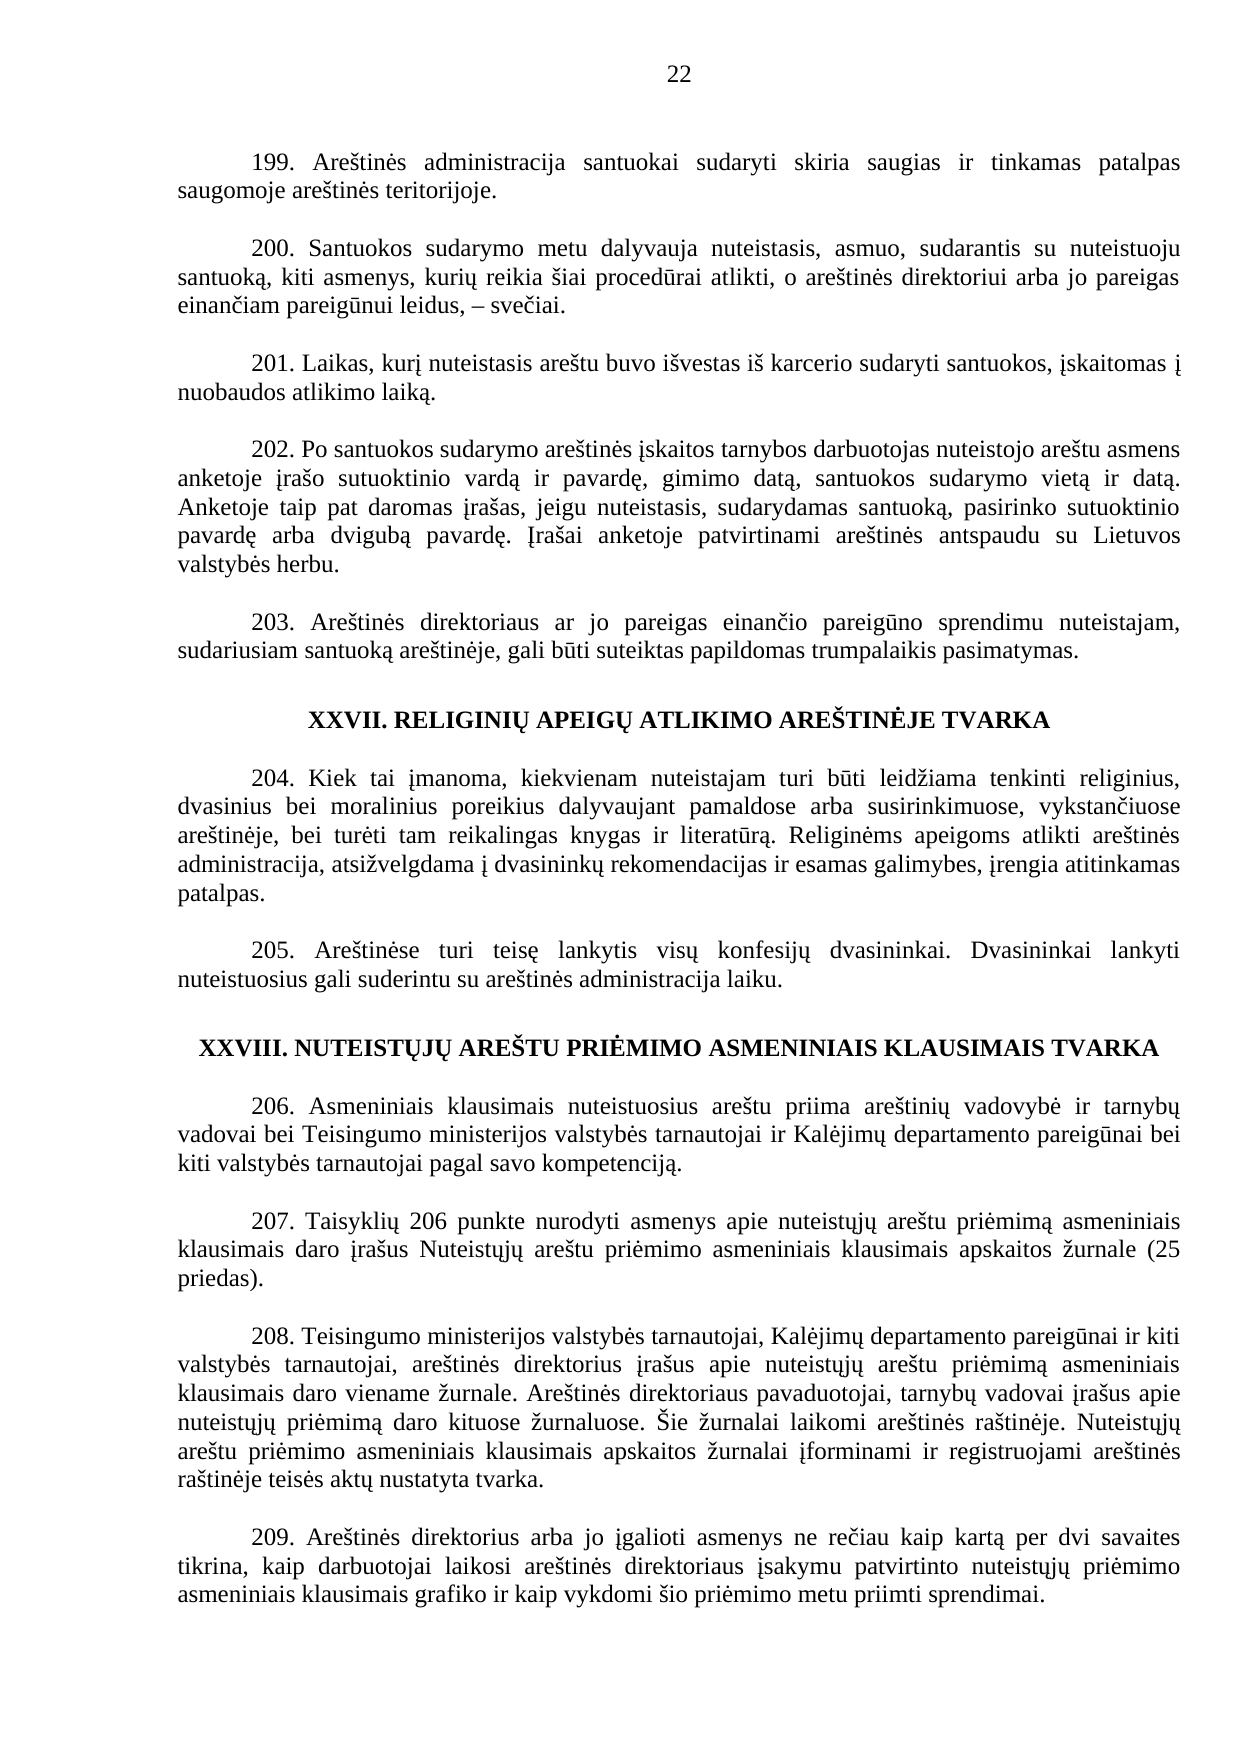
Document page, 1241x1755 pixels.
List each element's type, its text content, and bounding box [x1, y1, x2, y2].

text 204. Kiek tai įmanoma, kiekvienam nuteistajam turi būti leidžiama tenkinti religinius, dvasinius bei moralinius poreikius dalyvaujant pamaldose arba susirinkimuose, vykstančiuose areštinėje, bei turėti tam reikalingas knygas ir literatūrą. Religinėms apeigoms atlikti areštinės administracija, atsižvelgdama į dvasininkų rekomendacijas ir esamas galimybes, įrengia atitinkamas patalpas. [177, 763, 1181, 906]
text 202. Po santuokos sudarymo areštinės įskaitos tarnybos darbuotojas nuteistojo areštu asmens anketoje įrašo sutuoktinio vardą ir pavardę, gimimo datą, santuokos sudarymo vietą ir datą. Anketoje taip pat daromas įrašas, jeigu nuteistasis, sudarydamas santuoką, pasirinko sutuoktinio pavardę arba dvigubą pavardę. Įrašai anketoje patvirtinami areštinės antspaudu su Lietuvos valstybės herbu. [177, 434, 1181, 578]
text 200. Santuokos sudarymo metu dalyvauja nuteistasis, asmuo, sudarantis su nuteistuoju santuoką, kiti asmenys, kurių reikia šiai procedūrai atlikti, o areštinės direktoriui arba jo pareigas einančiam pareigūnui leidus, – svečiai. [177, 233, 1181, 319]
text 201. Laikas, kurį nuteistasis areštu buvo išvestas iš karcerio sudaryti santuokos, įskaitomas į nuobaudos atlikimo laiką. [177, 348, 1181, 406]
text XXVII. RELIGINIŲ APEIGŲ ATLIKIMO AREŠTINĖJE TVARKA [177, 705, 1181, 734]
text 203. Areštinės direktoriaus ar jo pareigas einančio pareigūno sprendimu nuteistajam, sudariusiam santuoką areštinėje, gali būti suteiktas papildomas trumpalaikis pasimatymas. [177, 607, 1181, 664]
text 205. Areštinėse turi teisę lankytis visų konfesijų dvasininkai. Dvasininkai lankyti nuteistuosius gali suderintu su areštinės administracija laiku. [177, 935, 1181, 993]
text 207. Taisyklių 206 punkte nurodyti asmenys apie nuteistųjų areštu priėmimą asmeniniais klausimais daro įrašus Nuteistųjų areštu priėmimo asmeniniais klausimais apskaitos žurnale (25 priedas). [177, 1206, 1181, 1292]
text 199. Areštinės administracija santuokai sudaryti skiria saugias ir tinkamas patalpas saugomoje areštinės teritorijoje. [177, 147, 1181, 204]
text XXVIII. NUTEISTŲJŲ AREŠTU PRIĖMIMO ASMENINIAIS KLAUSIMAIS TVARKA [177, 1033, 1181, 1062]
text 208. Teisingumo ministerijos valstybės tarnautojai, Kalėjimų departamento pareigūnai ir kiti valstybės tarnautojai, areštinės direktorius įrašus apie nuteistųjų areštu priėmimą asmeniniais klausimais daro viename žurnale. Areštinės direktoriaus pavaduotojai, tarnybų vadovai įrašus apie nuteistųjų priėmimą daro kituose žurnaluose. Šie žurnalai laikomi areštinės raštinėje. Nuteistųjų areštu priėmimo asmeniniais klausimais apskaitos žurnalai įforminami ir registruojami areštinės raštinėje teisės aktų nustatyta tvarka. [177, 1321, 1181, 1493]
text 206. Asmeniniais klausimais nuteistuosius areštu priima areštinių vadovybė ir tarnybų vadovai bei Teisingumo ministerijos valstybės tarnautojai ir Kalėjimų departamento pareigūnai bei kiti valstybės tarnautojai pagal savo kompetenciją. [177, 1091, 1181, 1177]
text 209. Areštinės direktorius arba jo įgalioti asmenys ne rečiau kaip kartą per dvi savaites tikrina, kaip darbuotojai laikosi areštinės direktoriaus įsakymu patvirtinto nuteistųjų priėmimo asmeniniais klausimais grafiko ir kaip vykdomi šio priėmimo metu priimti sprendimai. [177, 1522, 1181, 1608]
